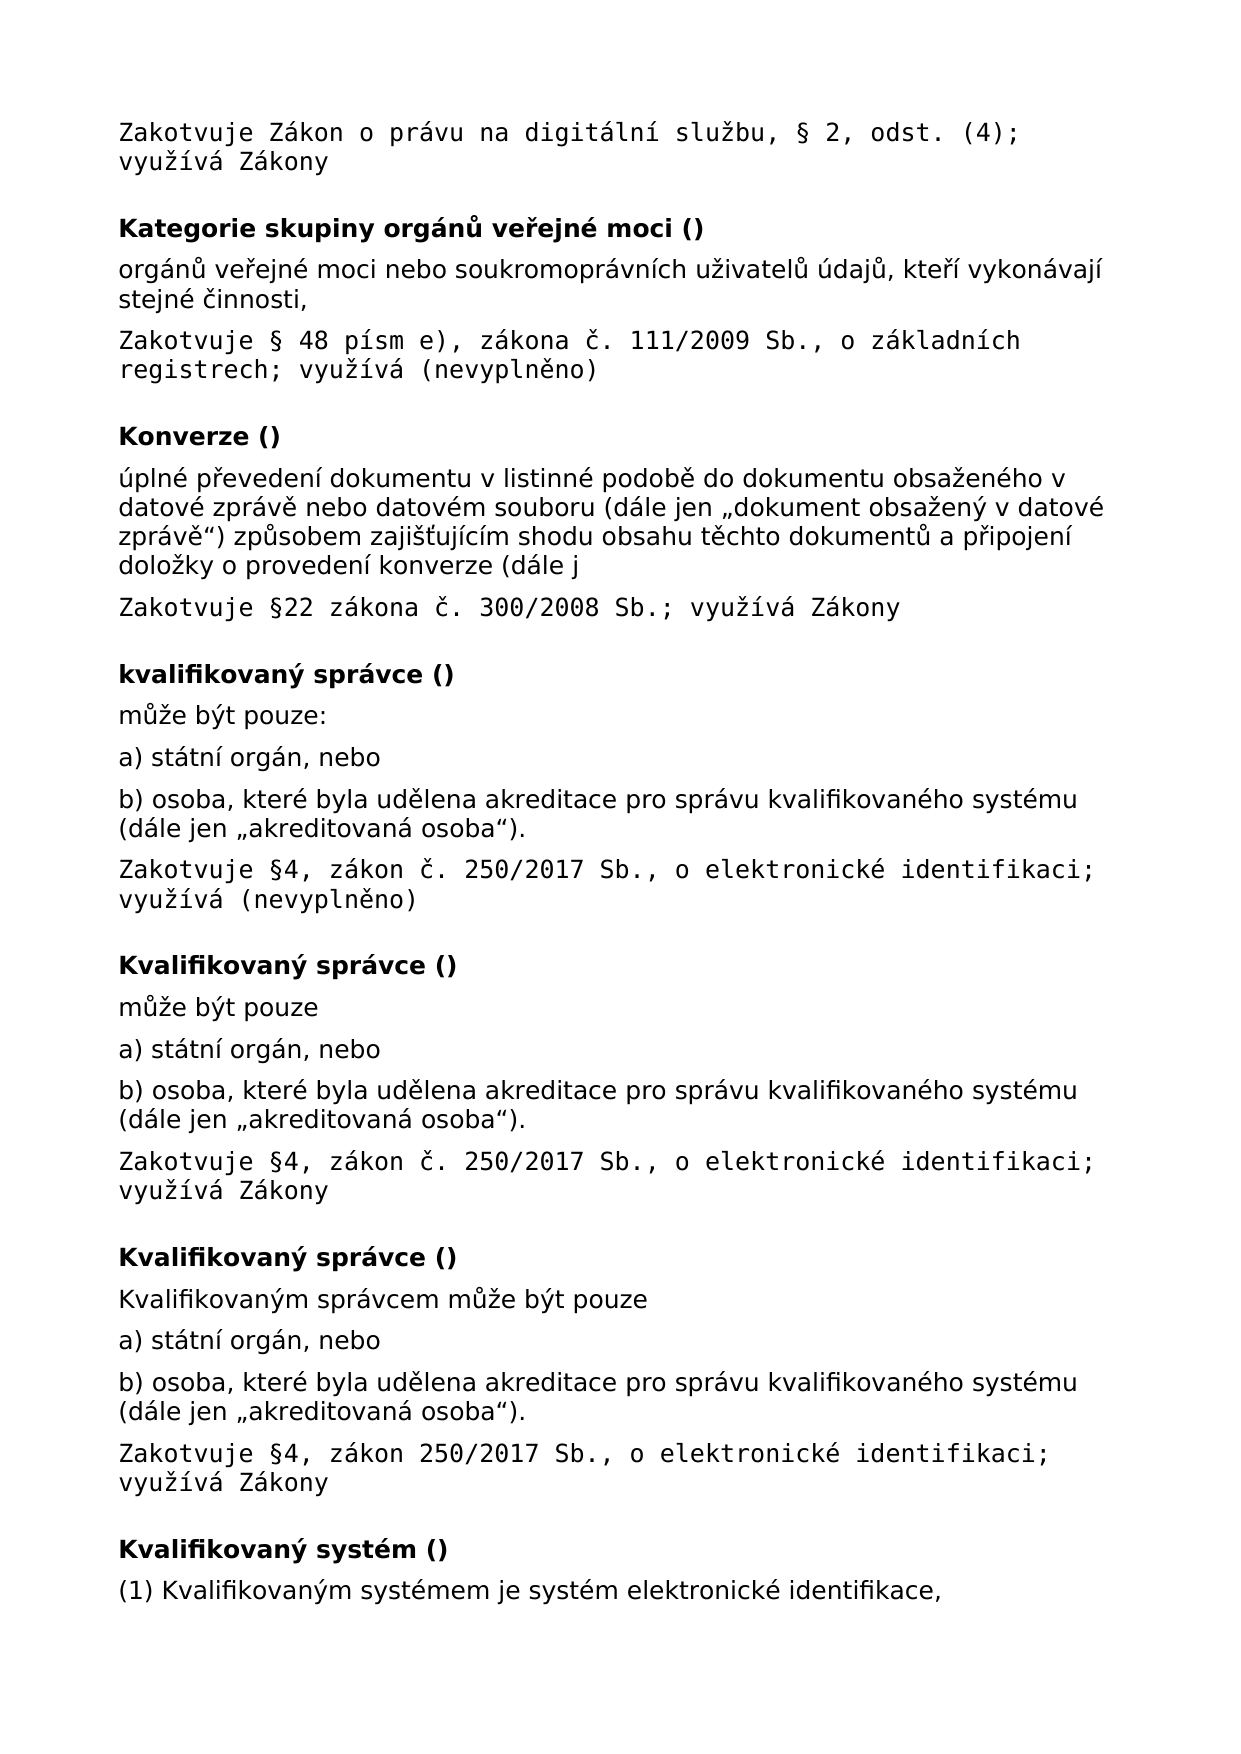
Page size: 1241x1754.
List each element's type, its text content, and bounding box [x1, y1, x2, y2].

subtitle Kvalifikovaný správce () [118, 1243, 1122, 1272]
subtitle Kvalifikovaný systém () [118, 1535, 1122, 1564]
subtitle Kvalifikovaný správce () [118, 951, 1122, 981]
text b) osoba, které byla udělena akreditace pro správu kvalifikovaného systému (dále jen „akreditovaná osoba“). [118, 1076, 1122, 1135]
text (1) Kvalifikovaným systémem je systém elektronické identifikace, [118, 1576, 1122, 1606]
text b) osoba, které byla udělena akreditace pro správu kvalifikovaného systému (dále jen „akreditovaná osoba“). [118, 1368, 1122, 1426]
text Kvalifikovaným správcem může být pouze [118, 1285, 1122, 1314]
text může být pouze: [118, 701, 1122, 731]
subtitle Konverze () [118, 422, 1122, 451]
text úplné převedení dokumentu v listinné podobě do dokumentu obsaženého v datové zprávě nebo datovém souboru (dále jen „dokument obsažený v datové zprávě“) způsobem zajišťujícím shodu obsahu těchto dokumentů a připojení doložky o provedení konverze (dále j [118, 464, 1122, 581]
text a) státní orgán, nebo [118, 1326, 1122, 1356]
text Zakotvuje §4, zákon č. 250/2017 Sb., o elektronické identifikaci; využívá (nevyplněno) [118, 856, 1122, 914]
subtitle Kategorie skupiny orgánů veřejné moci () [118, 214, 1122, 243]
subtitle kvalifikovaný správce () [118, 660, 1122, 689]
text Zakotvuje §22 zákona č. 300/2008 Sb.; využívá Zákony [118, 593, 1122, 622]
text Zakotvuje §4, zákon č. 250/2017 Sb., o elektronické identifikaci; využívá Zákony [118, 1147, 1122, 1206]
text orgánů veřejné moci nebo soukromoprávních uživatelů údajů, kteří vykonávají stejné činnosti, [118, 256, 1122, 314]
text a) státní orgán, nebo [118, 743, 1122, 772]
text může být pouze [118, 993, 1122, 1022]
text Zakotvuje §4, zákon 250/2017 Sb., o elektronické identifikaci; využívá Zákony [118, 1439, 1122, 1497]
text Zakotvuje Zákon o právu na digitální službu, § 2, odst. (4); využívá Zákony [118, 118, 1122, 176]
text a) státní orgán, nebo [118, 1035, 1122, 1064]
text Zakotvuje § 48 písm e), zákona č. 111/2009 Sb., o základních registrech; využívá (nevyplněno) [118, 326, 1122, 385]
text b) osoba, které byla udělena akreditace pro správu kvalifikovaného systému (dále jen „akreditovaná osoba“). [118, 785, 1122, 843]
